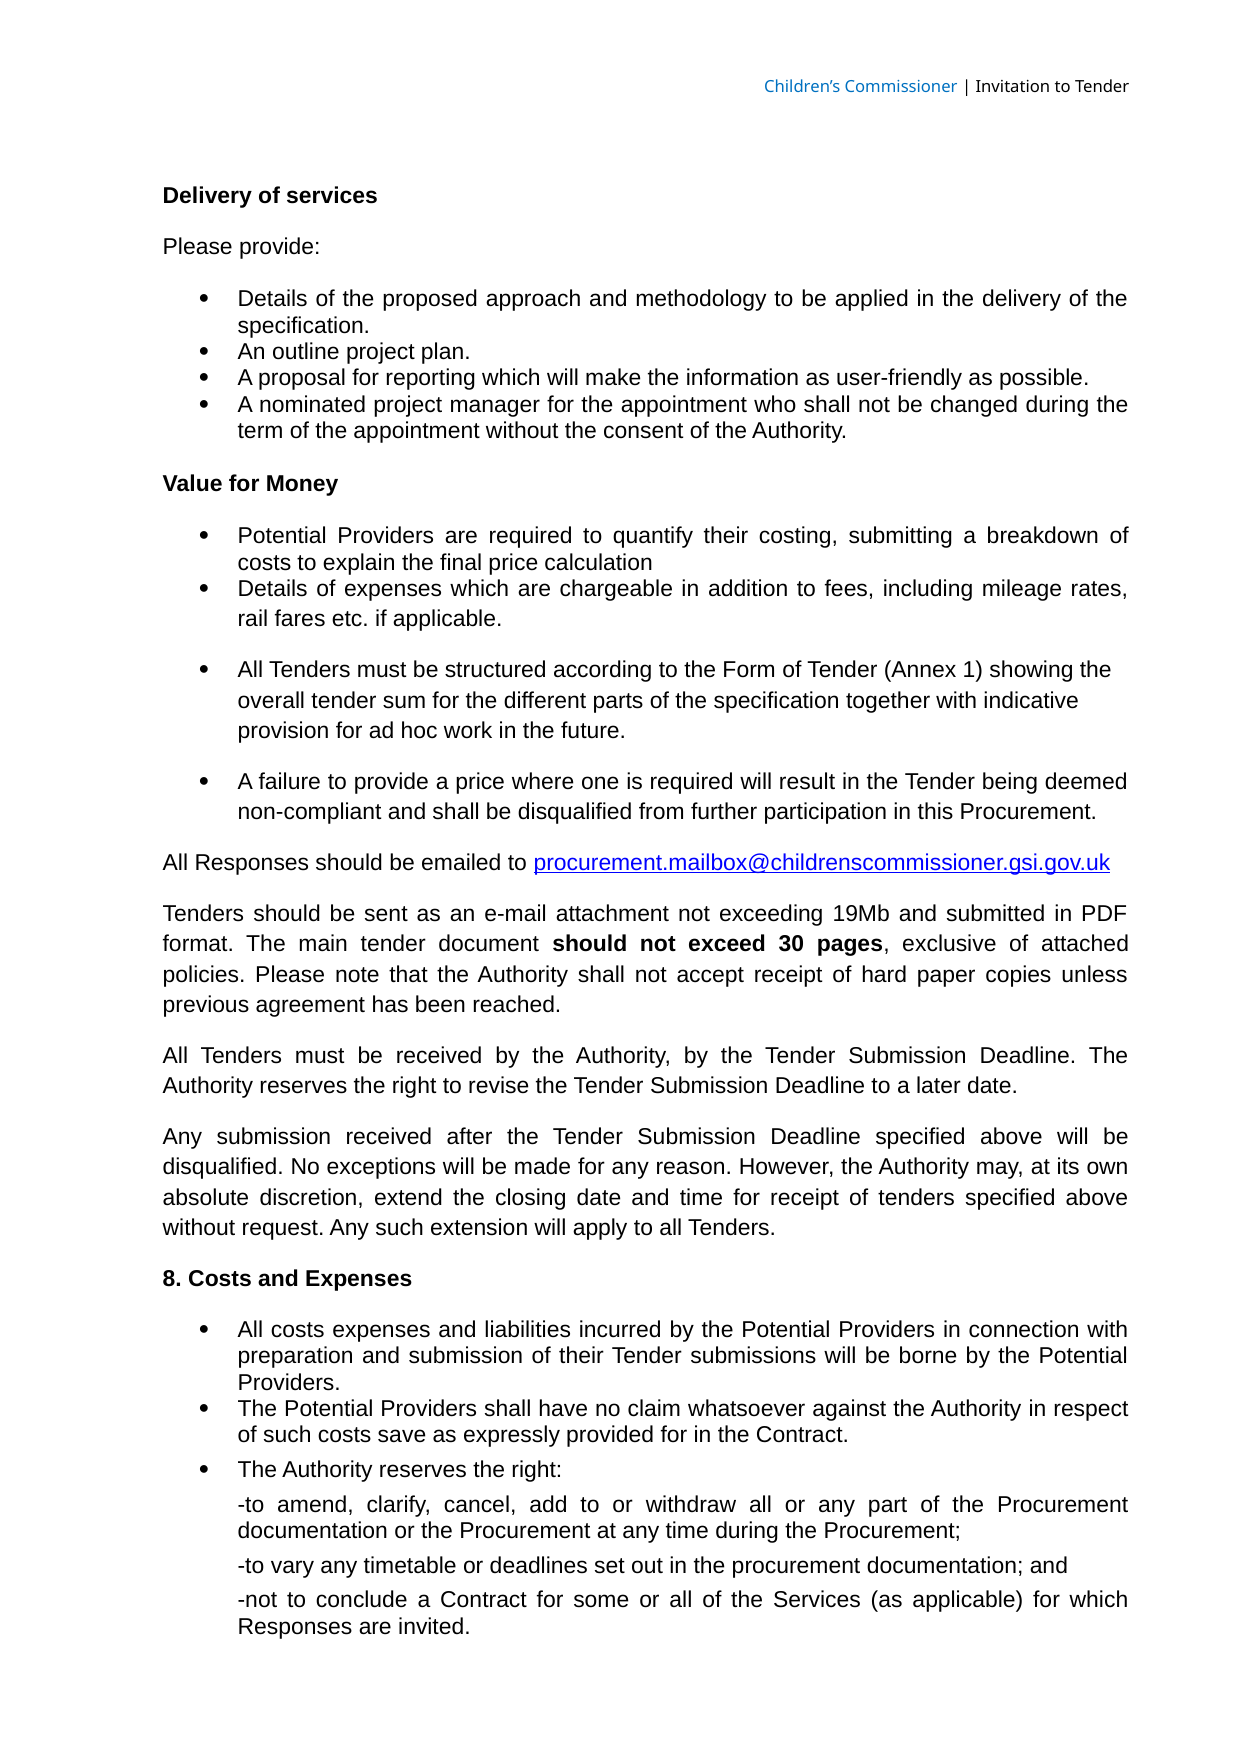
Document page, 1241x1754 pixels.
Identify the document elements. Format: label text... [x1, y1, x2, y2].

list All Tenders must be structured according to the Form of Tender (Annex 1) showing the overall tender sum for the different parts of the specification together with indicative provision for ad hoc work in the future. [200, 656, 1129, 743]
list An outline project plan. [200, 338, 1129, 364]
list Potential Providers are required to quantify their costing, submitting a breakdown of costs to explain the final price calculation [200, 522, 1129, 575]
text -to amend, clarify, cancel, add to or withdraw all or any part of the Procurement documentation or the Procurement at any time during the Procurement; [237, 1491, 1129, 1543]
list Details of expenses which are chargeable in addition to fees, including mileage rates, rail fares etc. if applicable. [200, 575, 1129, 632]
list Any submission received after the Tender Submission Deadline specified above will be disqualified. No exceptions will be made for any reason. However, the Authority may, at its own absolute discretion, extend the closing date and time for receipt of tenders specified above without request. Any such extension will apply to all Tenders. [162, 1123, 1129, 1240]
list The Potential Providers shall have no claim whatsoever against the Authority in respect of such costs save as expressly provided for in the Contract. [200, 1395, 1129, 1448]
list A proposal for reporting which will make the information as user-friendly as possible. [200, 364, 1129, 391]
text Please provide: [162, 233, 1129, 259]
list A nominated project manager for the appointment who shall not be changed during the term of the appointment without the consent of the Authority. [200, 391, 1129, 443]
list 8. Costs and Expenses [162, 1265, 1129, 1291]
list All costs expenses and liabilities incurred by the Potential Providers in connection with preparation and submission of their Tender submissions will be borne by the Potential Providers. [200, 1316, 1129, 1395]
list A failure to provide a price where one is required will result in the Tender being deemed non-compliant and shall be disqualified from further participation in this Procurement. [200, 768, 1129, 824]
list Details of the proposed approach and methodology to be applied in the delivery of the specification. [200, 285, 1129, 338]
list All Tenders must be received by the Authority, by the Tender Submission Deadline. The Authority reserves the right to revise the Tender Submission Deadline to a later date. [162, 1042, 1129, 1098]
list The Authority reserves the right: [200, 1456, 1129, 1482]
text -not to conclude a Contract for some or all of the Services (as applicable) for which Responses are invited. [237, 1586, 1129, 1639]
text Value for Money [162, 470, 1129, 496]
list Tenders should be sent as an e-mail attachment not exceeding 19Mb and submitted in PDF format. The main tender document should not exceed 30 pages, exclusive of attached policies. Please note that the Authority shall not accept receipt of hard paper copies unless previous agreement has been reached. [162, 900, 1129, 1017]
text -to vary any timetable or deadlines set out in the procurement documentation; and [237, 1552, 1129, 1578]
list Delivery of services [162, 182, 1129, 208]
list All Responses should be emailed to procurement.mailbox@childrenscommissioner.gsi.gov.uk [162, 849, 1129, 876]
